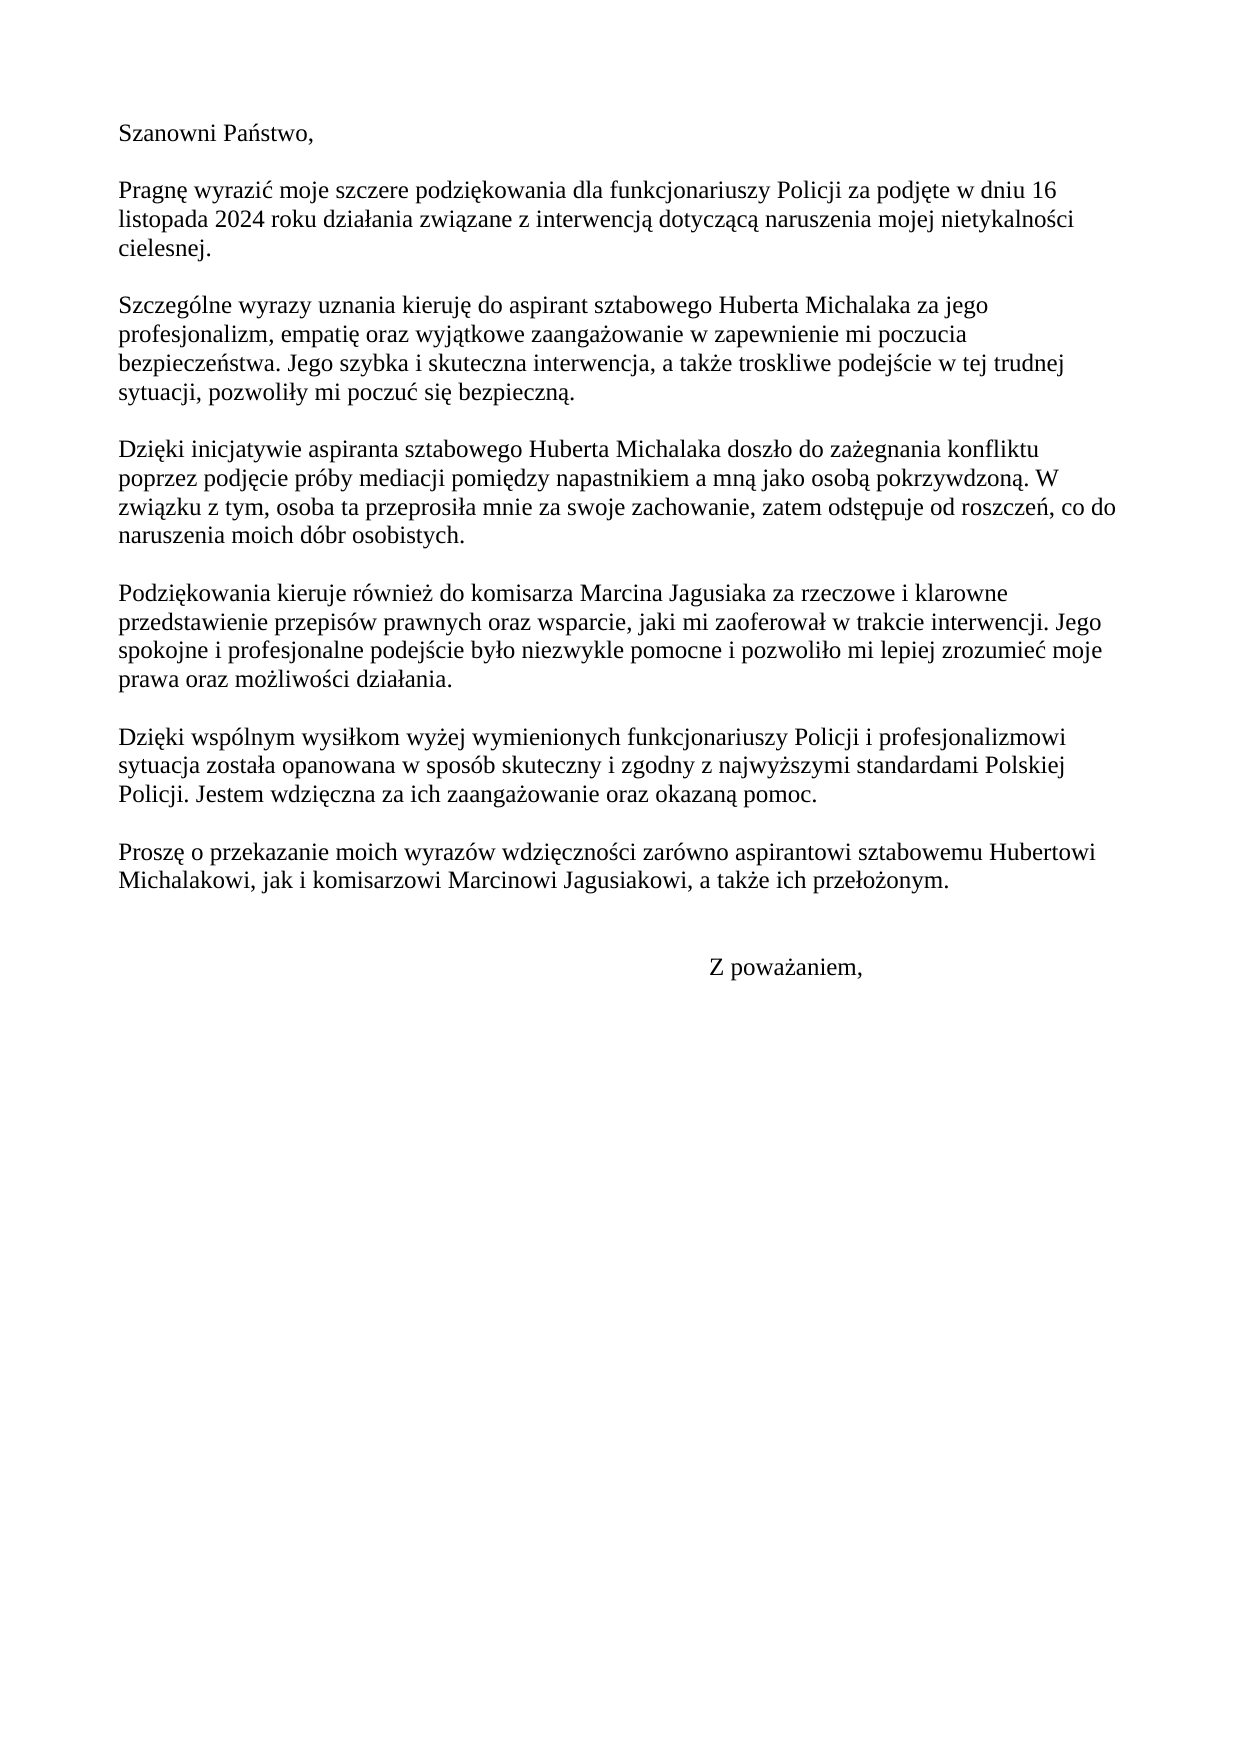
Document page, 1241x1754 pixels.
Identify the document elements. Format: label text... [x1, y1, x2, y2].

text Dzięki wspólnym wysiłkom wyżej wymienionych funkcjonariuszy Policji i profesjonalizmowi sytuacja została opanowana w sposób skuteczny i zgodny z najwyższymi standardami Polskiej Policji. Jestem wdzięczna za ich zaangażowanie oraz okazaną pomoc. [118, 722, 1122, 808]
text Podziękowania kieruje również do komisarza Marcina Jagusiaka za rzeczowe i klarowne przedstawienie przepisów prawnych oraz wsparcie, jaki mi zaoferował w trakcie interwencji. Jego spokojne i profesjonalne podejście było niezwykle pomocne i pozwoliło mi lepiej zrozumieć moje prawa oraz możliwości działania. [118, 578, 1122, 693]
text Proszę o przekazanie moich wyrazów wdzięczności zarówno aspirantowi sztabowemu Hubertowi Michalakowi, jak i komisarzowi Marcinowi Jagusiakowi, a także ich przełożonym. [118, 837, 1122, 894]
text Pragnę wyrazić moje szczere podziękowania dla funkcjonariuszy Policji za podjęte w dniu 16 listopada 2024 roku działania związane z interwencją dotyczącą naruszenia mojej nietykalności cielesnej. [118, 176, 1122, 262]
text Szanowni Państwo, [118, 118, 1122, 147]
text Z poważaniem, [118, 952, 1122, 981]
text Dzięki inicjatywie aspiranta sztabowego Huberta Michalaka doszło do zażegnania konfliktu poprzez podjęcie próby mediacji pomiędzy napastnikiem a mną jako osobą pokrzywdzoną. W związku z tym, osoba ta przeprosiła mnie za swoje zachowanie, zatem odstępuje od roszczeń, co do naruszenia moich dóbr osobistych. [118, 434, 1122, 549]
text Szczególne wyrazy uznania kieruję do aspirant sztabowego Huberta Michalaka za jego profesjonalizm, empatię oraz wyjątkowe zaangażowanie w zapewnienie mi poczucia bezpieczeństwa. Jego szybka i skuteczna interwencja, a także troskliwe podejście w tej trudnej sytuacji, pozwoliły mi poczuć się bezpieczną. [118, 291, 1122, 406]
